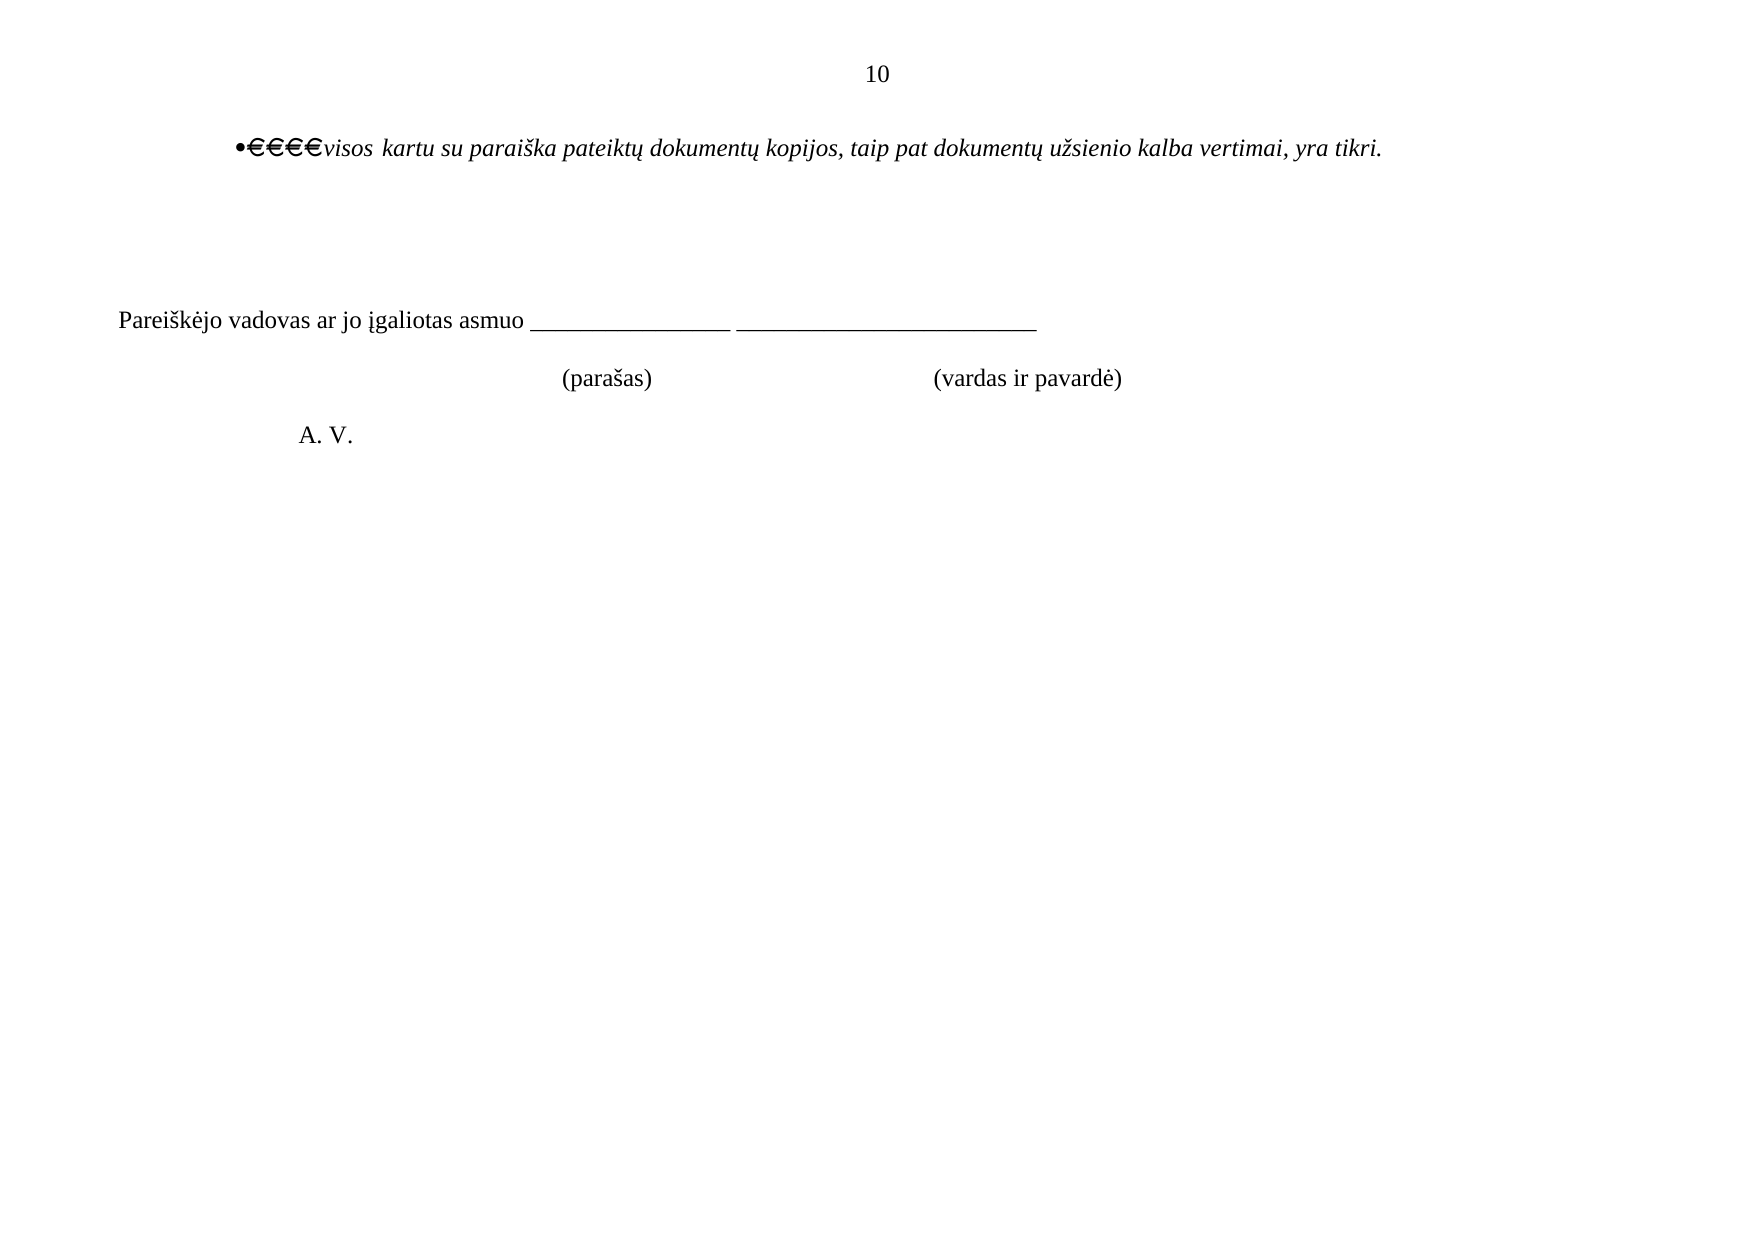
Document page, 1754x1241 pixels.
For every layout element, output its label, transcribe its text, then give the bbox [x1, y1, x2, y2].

text  visos kartu su paraiška pateiktų dokumentų kopijos, taip pat dokumentų užsienio kalba vertimai, yra tikri. [236, 133, 1636, 162]
text Pareiškėjo vadovas ar jo įgaliotas asmuo ________________ ________________________ [118, 305, 1754, 334]
text A. V. [253, 420, 1754, 449]
text (parašas) (vardas ir pavardė) [388, 363, 1754, 392]
